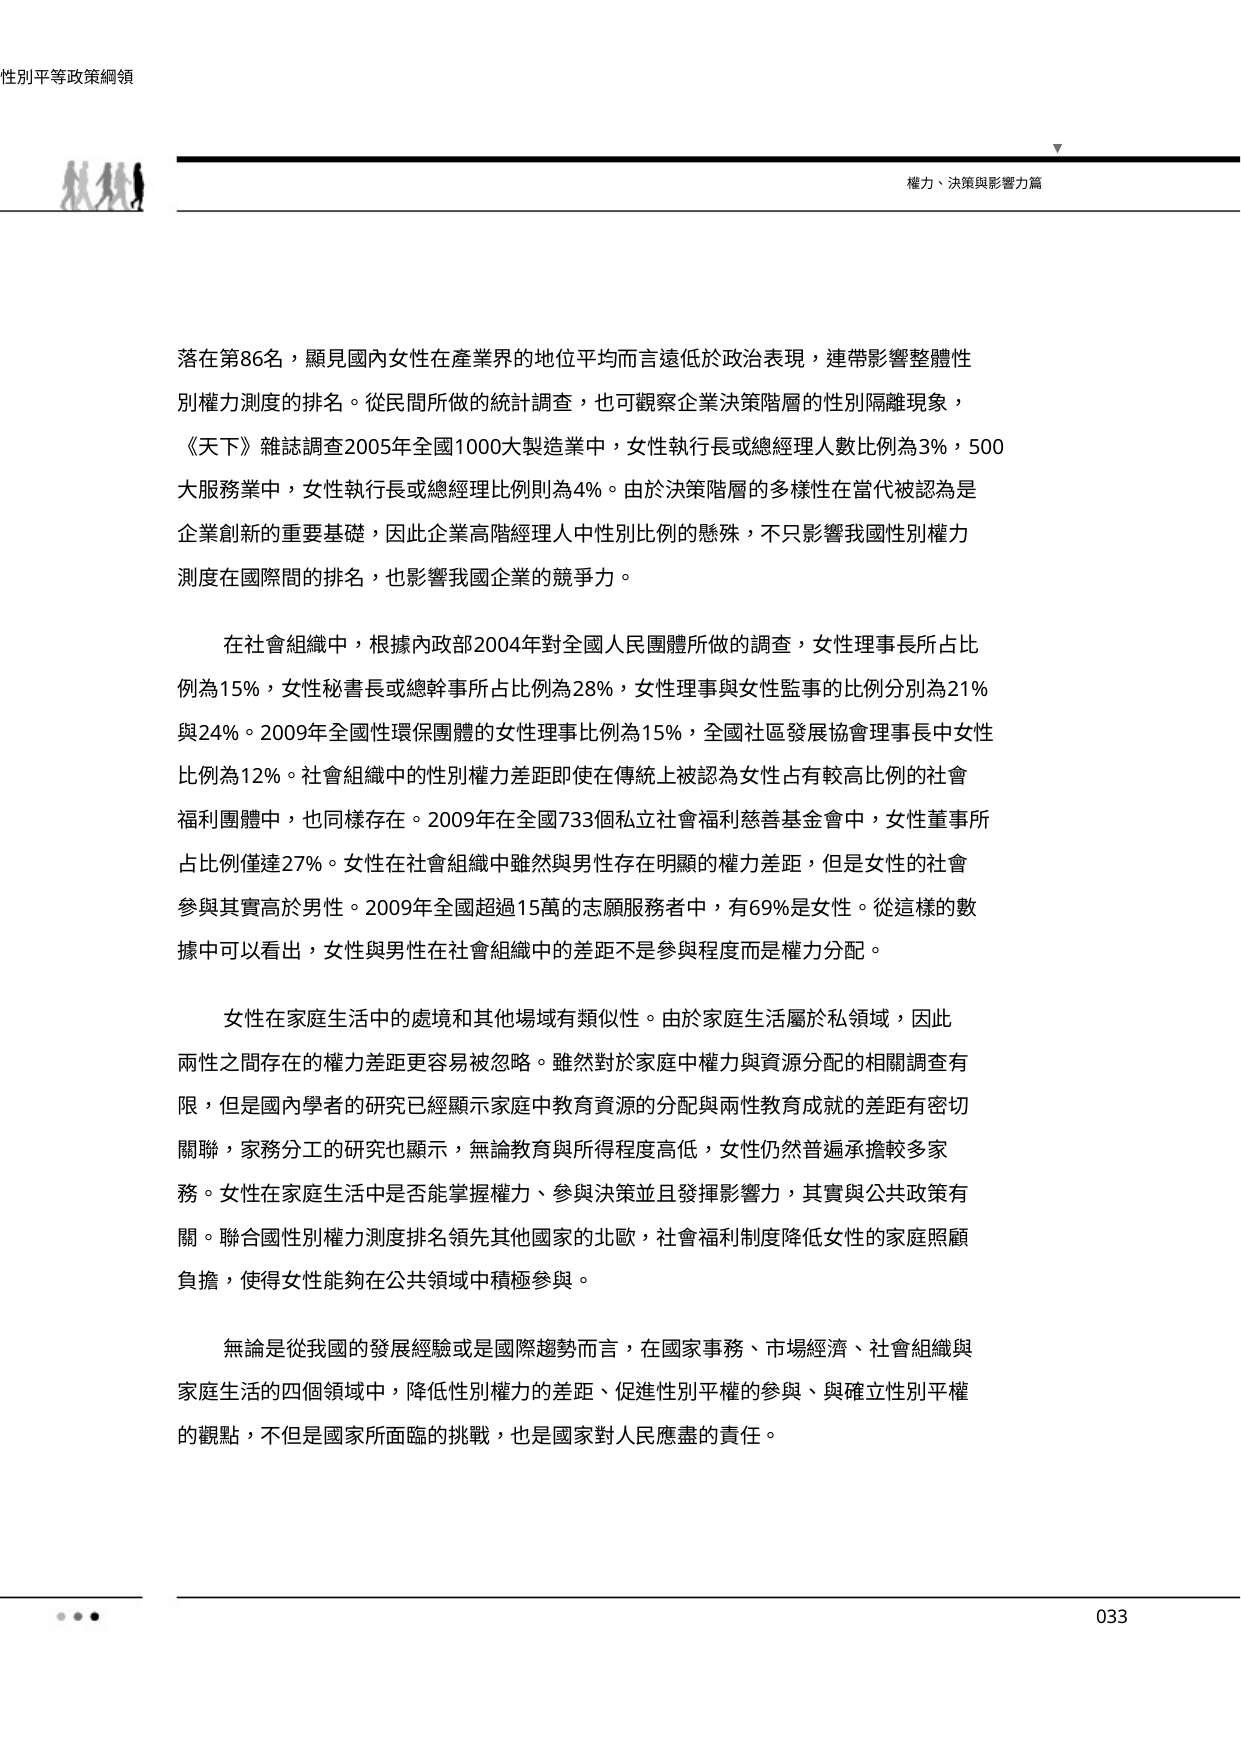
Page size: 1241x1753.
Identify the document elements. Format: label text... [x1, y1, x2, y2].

text 例為15%，女性秘書長或總幹事所占比例為28%，女性理事與女性監事的比例分別為21% [177, 672, 1138, 703]
text 033 [1096, 1603, 1202, 1629]
text 比例為12%。社會組織中的性別權力差距即使在傳統上被認為女性占有較高比例的社會 [177, 760, 1138, 790]
text 關聯，家務分工的研究也顯示，無論教育與所得程度高低，女性仍然普遍承擔較多家 [177, 1133, 1138, 1163]
text 無論是從我國的發展經驗或是國際趨勢而言，在國家事務、市場經濟、社會組織與 [223, 1332, 1138, 1362]
text 與24%。2009年全國性環保團體的女性理事比例為15%，全國社區發展協會理事長中女性 [177, 716, 1138, 746]
text 負擔，使得女性能夠在公共領域中積極參與。 [177, 1264, 713, 1295]
text 參與其實高於男性。2009年全國超過15萬的志願服務者中，有69%是女性。從這樣的數 [177, 891, 1138, 921]
text ▼ [1053, 139, 1142, 156]
text 落在第86名，顯見國內女性在產業界的地位平均而言遠低於政治表現，連帶影響整體性 [177, 342, 1138, 373]
text 關。聯合國性別權力測度排名領先其他國家的北歐，社會福利制度降低女性的家庭照顧 [177, 1221, 1137, 1251]
text 據中可以看出，女性與男性在社會組織中的差距不是參與程度而是權力分配。 [177, 935, 1035, 965]
text 限，但是國內學者的研究已經顯示家庭中教育資源的分配與兩性教育成就的差距有密切 [177, 1089, 1137, 1120]
text 占比例僅達27%。女性在社會組織中雖然與男性存在明顯的權力差距，但是女性的社會 [177, 847, 1138, 877]
text 別權力測度的排名。從民間所做的統計調查，也可觀察企業決策階層的性別隔離現象， [177, 386, 1137, 416]
text 權力、決策與影響力篇 [907, 172, 1138, 192]
text 在社會組織中，根據內政部2004年對全國人民團體所做的調查，女性理事長所占比 [223, 628, 1138, 659]
text 女性在家庭生活中的處境和其他場域有類似性。由於家庭生活屬於私領域，因此 [223, 1002, 1138, 1032]
text 家庭生活的四個領域中，降低性別權力的差距、促進性別平權的參與、與確立性別平權 [177, 1376, 1137, 1406]
text 的觀點，不但是國家所面臨的挑戰，也是國家對人民應盡的責任。 [177, 1419, 920, 1449]
text 兩性之間存在的權力差距更容易被忽略。雖然對於家庭中權力與資源分配的相關調查有 [177, 1046, 1137, 1076]
text 《天下》雜誌調查2005年全國1000大製造業中，女性執行長或總經理人數比例為3%，500 [177, 430, 1138, 460]
text 務。女性在家庭生活中是否能掌握權力、參與決策並且發揮影響力，其實與公共政策有 [177, 1177, 1137, 1207]
text 福利團體中，也同樣存在。2009年在全國733個私立社會福利慈善基金會中，女性董事所 [177, 803, 1138, 834]
text 測度在國際間的排名，也影響我國企業的競爭力。 [177, 561, 759, 591]
text 大服務業中，女性執行長或總經理比例則為4%。由於決策階層的多樣性在當代被認為是 [177, 474, 1138, 504]
text 企業創新的重要基礎，因此企業高階經理人中性別比例的懸殊，不只影響我國性別權力 [177, 517, 1137, 548]
